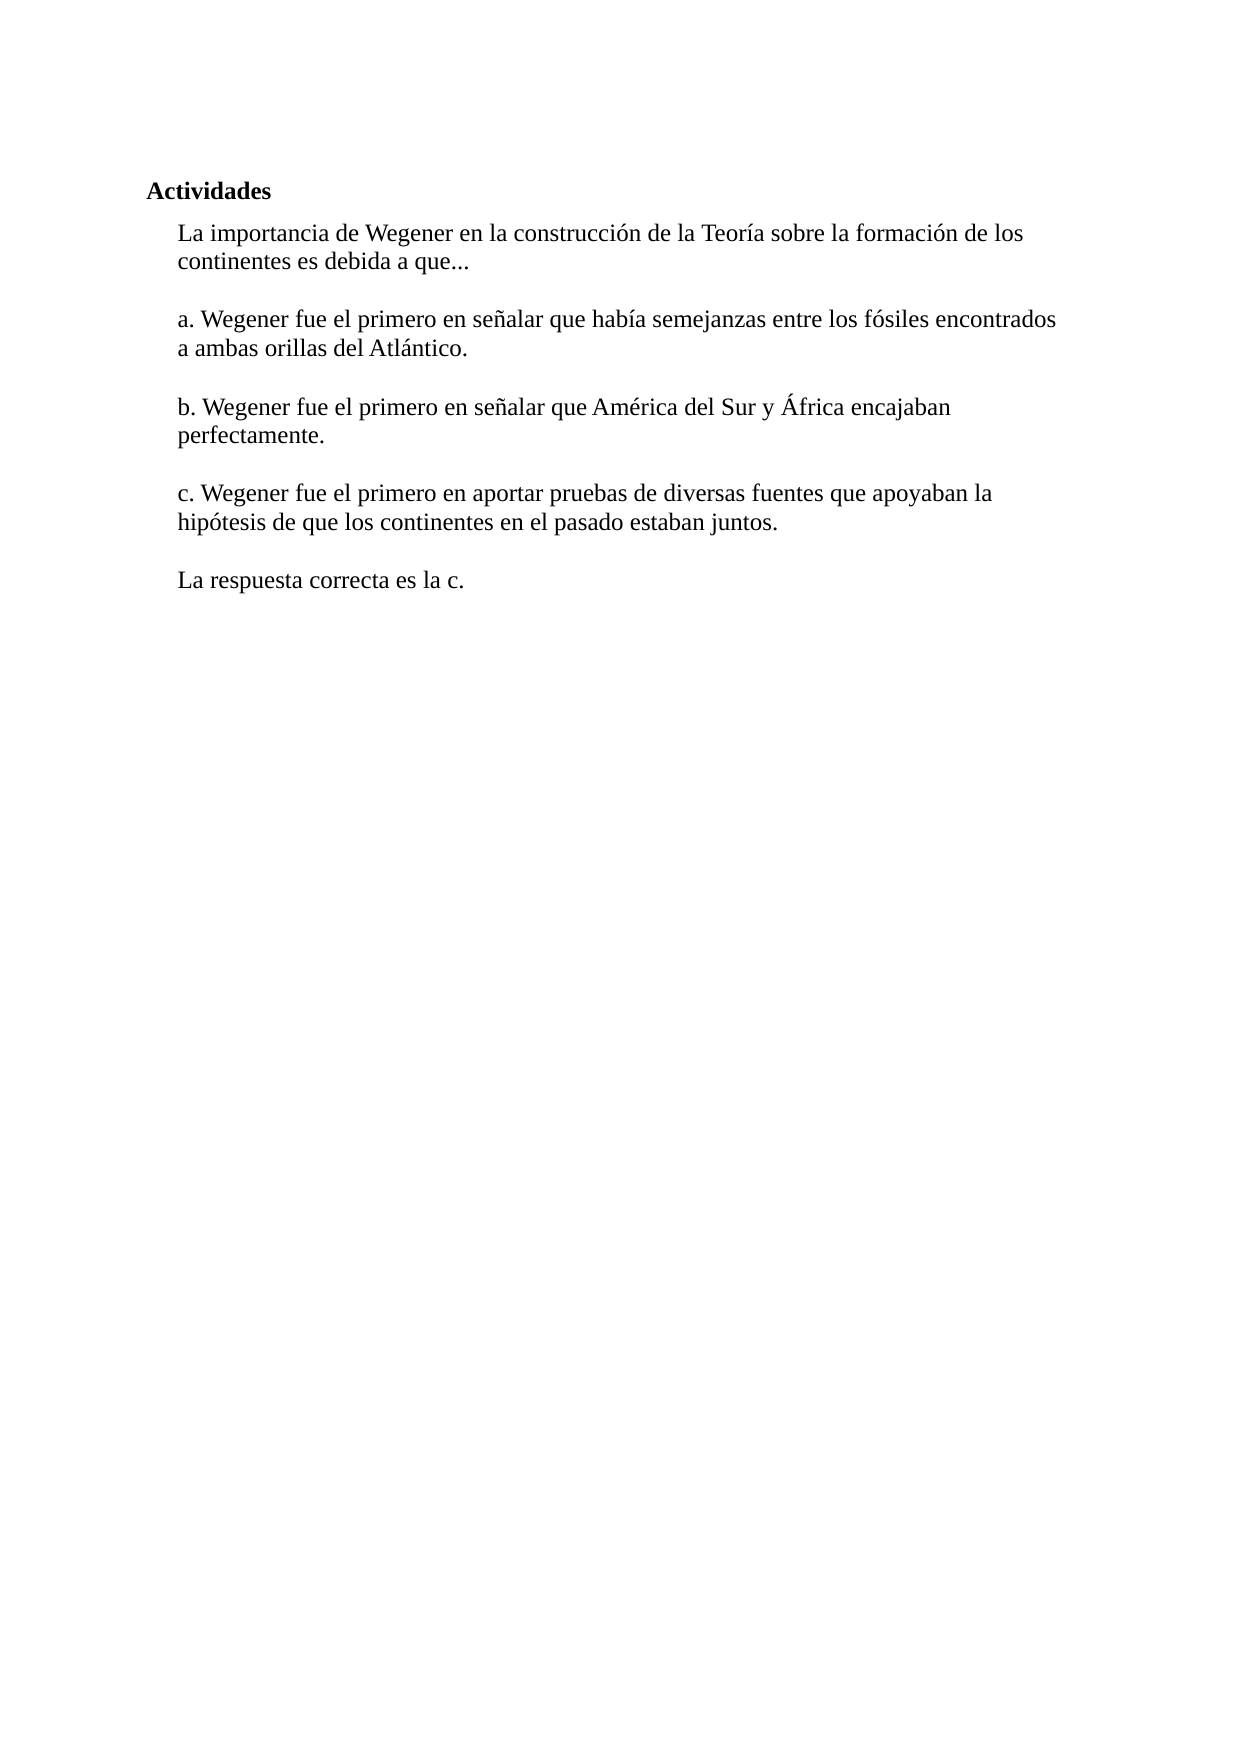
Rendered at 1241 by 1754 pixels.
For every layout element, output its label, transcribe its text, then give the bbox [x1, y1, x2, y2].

text a. Wegener fue el primero en señalar que había semejanzas entre los fósiles encontrados a ambas orillas del Atlántico. [177, 304, 1063, 362]
text Actividades [118, 176, 1122, 205]
text b. Wegener fue el primero en señalar que América del Sur y África encajaban perfectamente. [177, 392, 1063, 449]
text La importancia de Wegener en la construcción de la Teoría sobre la formación de los continentes es debida a que... [177, 218, 1063, 275]
text La respuesta correcta es la c. [177, 566, 1063, 594]
text c. Wegener fue el primero en aportar pruebas de diversas fuentes que apoyaban la hipótesis de que los continentes en el pasado estaban juntos. [177, 478, 1063, 536]
